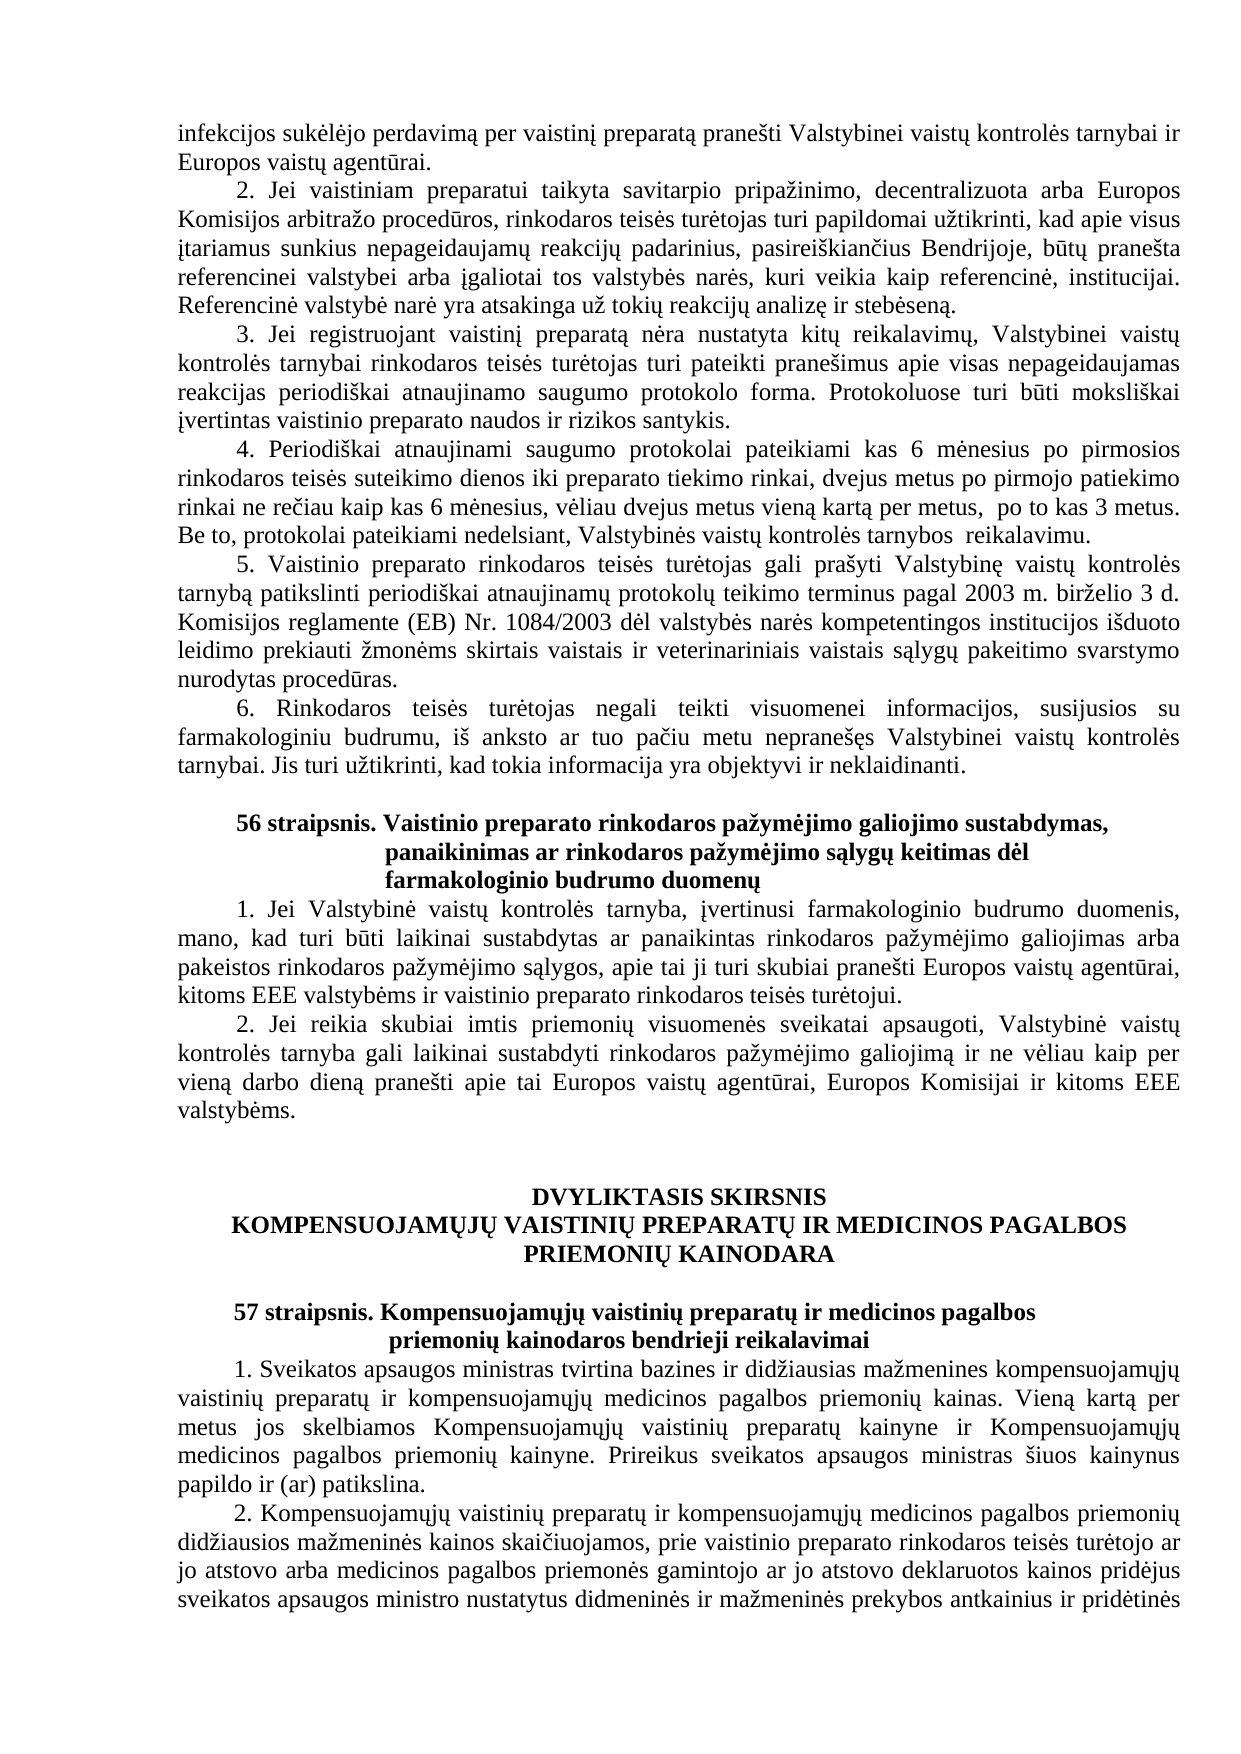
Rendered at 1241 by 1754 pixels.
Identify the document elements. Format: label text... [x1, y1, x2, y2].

text farmakologinio budrumo duomenų [177, 866, 1181, 894]
text 6. Rinkodaros teisės turėtojas negali teikti visuomenei informacijos, susijusios su farmakologiniu budrumu, iš anksto ar tuo pačiu metu nepranešęs Valstybinei vaistų kontrolės tarnybai. Jis turi užtikrinti, kad tokia informacija yra objektyvi ir neklaidinanti. [177, 693, 1181, 779]
text 1. Jei Valstybinė vaistų kontrolės tarnyba, įvertinusi farmakologinio budrumo duomenis, mano, kad turi būti laikinai sustabdytas ar panaikintas rinkodaros pažymėjimo galiojimas arba pakeistos rinkodaros pažymėjimo sąlygos, apie tai ji turi skubiai pranešti Europos vaistų agentūrai, kitoms EEE valstybėms ir vaistinio preparato rinkodaros teisės turėtojui. [177, 894, 1181, 1009]
text 57 straipsnis. Kompensuojamųjų vaistinių preparatų ir medicinos pagalbos [177, 1297, 1181, 1326]
text KOMPENSUOJAMŲJŲ VaisTinių preparatų IR medicinos pagalbos priemonių kainodara [177, 1211, 1181, 1268]
text 4. Periodiškai atnaujinami saugumo protokolai pateikiami kas 6 mėnesius po pirmosios rinkodaros teisės suteikimo dienos iki preparato tiekimo rinkai, dvejus metus po pirmojo patiekimo rinkai ne rečiau kaip kas 6 mėnesius, vėliau dvejus metus vieną kartą per metus, po to kas 3 metus. Be to, protokolai pateikiami nedelsiant, Valstybinės vaistų kontrolės tarnybos reikalavimu. [177, 434, 1181, 549]
text DVYLIKTASIS SKIRSNIS [177, 1182, 1181, 1211]
text 56 straipsnis. Vaistinio preparato rinkodaros pažymėjimo galiojimo sustabdymas, [177, 808, 1181, 837]
text priemonių kainodaros bendrieji reikalavimai [177, 1326, 1181, 1354]
text 5. Vaistinio preparato rinkodaros teisės turėtojas gali prašyti Valstybinę vaistų kontrolės tarnybą patikslinti periodiškai atnaujinamų protokolų teikimo terminus pagal 2003 m. birželio 3 d. Komisijos reglamente (EB) Nr. 1084/2003 dėl valstybės narės kompetentingos institucijos išduoto leidimo prekiauti žmonėms skirtais vaistais ir veterinariniais vaistais sąlygų pakeitimo svarstymo nurodytas procedūras. [177, 549, 1181, 693]
text 1. Sveikatos apsaugos ministras tvirtina bazines ir didžiausias mažmenines kompensuojamųjų vaistinių preparatų ir kompensuojamųjų medicinos pagalbos priemonių kainas. Vieną kartą per metus jos skelbiamos Kompensuojamųjų vaistinių preparatų kainyne ir Kompensuojamųjų medicinos pagalbos priemonių kainyne. Prireikus sveikatos apsaugos ministras šiuos kainynus papildo ir (ar) patikslina. [177, 1354, 1181, 1498]
text 3. Jei registruojant vaistinį preparatą nėra nustatyta kitų reikalavimų, Valstybinei vaistų kontrolės tarnybai rinkodaros teisės turėtojas turi pateikti pranešimus apie visas nepageidaujamas reakcijas periodiškai atnaujinamo saugumo protokolo forma. Protokoluose turi būti moksliškai įvertintas vaistinio preparato naudos ir rizikos santykis. [177, 319, 1181, 434]
text 2. Jei reikia skubiai imtis priemonių visuomenės sveikatai apsaugoti, Valstybinė vaistų kontrolės tarnyba gali laikinai sustabdyti rinkodaros pažymėjimo galiojimą ir ne vėliau kaip per vieną darbo dieną pranešti apie tai Europos vaistų agentūrai, Europos Komisijai ir kitoms EEE valstybėms. [177, 1009, 1181, 1124]
text 2. Jei vaistiniam preparatui taikyta savitarpio pripažinimo, decentralizuota arba Europos Komisijos arbitražo procedūros, rinkodaros teisės turėtojas turi papildomai užtikrinti, kad apie visus įtariamus sunkius nepageidaujamų reakcijų padarinius, pasireiškiančius Bendrijoje, būtų pranešta referencinei valstybei arba įgaliotai tos valstybės narės, kuri veikia kaip referencinė, institucijai. Referencinė valstybė narė yra atsakinga už tokių reakcijų analizę ir stebėseną. [177, 176, 1181, 319]
text infekcijos sukėlėjo perdavimą per vaistinį preparatą pranešti Valstybinei vaistų kontrolės tarnybai ir Europos vaistų agentūrai. [177, 118, 1181, 176]
text panaikinimas ar rinkodaros pažymėjimo sąlygų keitimas dėl [177, 837, 1181, 866]
text 2. Kompensuojamųjų vaistinių preparatų ir kompensuojamųjų medicinos pagalbos priemonių didžiausios mažmeninės kainos skaičiuojamos, prie vaistinio preparato rinkodaros teisės turėtojo ar jo atstovo arba medicinos pagalbos priemonės gamintojo ar jo atstovo deklaruotos kainos pridėjus sveikatos apsaugos ministro nustatytus didmeninės ir mažmeninės prekybos antkainius ir pridėtinės [177, 1498, 1181, 1613]
